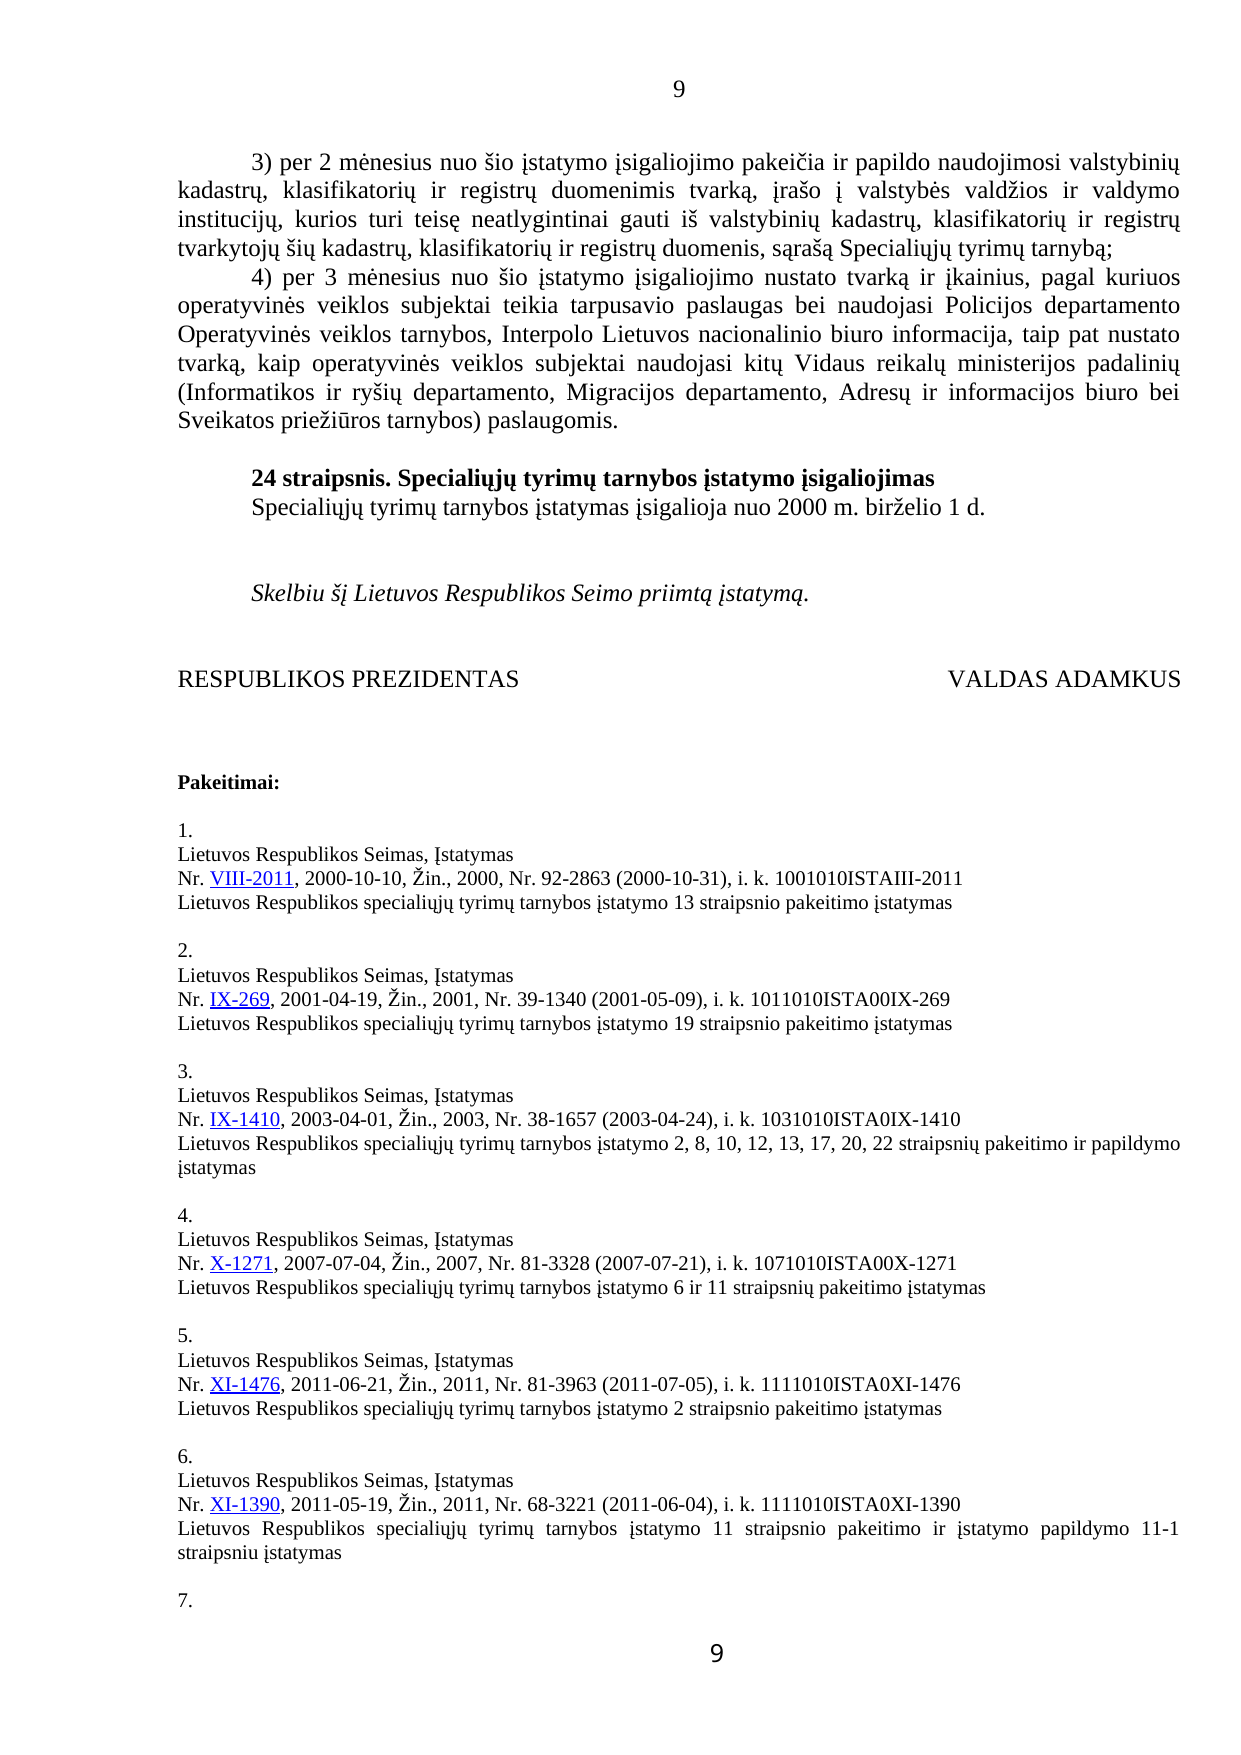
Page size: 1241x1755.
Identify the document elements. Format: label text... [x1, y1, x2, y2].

text Lietuvos Respublikos Seimas, Įstatymas [177, 1347, 1181, 1372]
text Nr. IX-269, 2001-04-19, Žin., 2001, Nr. 39-1340 (2001-05-09), i. k. 1011010ISTA00IX-269 [177, 987, 1181, 1011]
text Lietuvos Respublikos Seimas, Įstatymas [177, 1083, 1181, 1107]
text 5. [177, 1323, 1181, 1347]
text Lietuvos Respublikos specialiųjų tyrimų tarnybos įstatymo 11 straipsnio pakeitimo ir įstatymo papildymo 11-1 straipsniu įstatymas [177, 1516, 1181, 1564]
text Nr. XI-1476, 2011-06-21, Žin., 2011, Nr. 81-3963 (2011-07-05), i. k. 1111010ISTA0XI-1476 [177, 1372, 1181, 1396]
text 6. [177, 1444, 1181, 1468]
text Lietuvos Respublikos Seimas, Įstatymas [177, 842, 1181, 866]
text Lietuvos Respublikos Seimas, Įstatymas [177, 1227, 1181, 1251]
text 1. [177, 818, 1181, 842]
text 4. [177, 1203, 1181, 1227]
text 3) per 2 mėnesius nuo šio įstatymo įsigaliojimo pakeičia ir papildo naudojimosi valstybinių kadastrų, klasifikatorių ir registrų duomenimis tvarką, įrašo į valstybės valdžios ir valdymo institucijų, kurios turi teisę neatlygintinai gauti iš valstybinių kadastrų, klasifikatorių ir registrų tvarkytojų šių kadastrų, klasifikatorių ir registrų duomenis, sąrašą Specialiųjų tyrimų tarnybą; [177, 147, 1181, 262]
text Lietuvos Respublikos specialiųjų tyrimų tarnybos įstatymo 2, 8, 10, 12, 13, 17, 20, 22 straipsnių pakeitimo ir papildymo įstatymas [177, 1131, 1181, 1179]
text RESPUBLIKOS PREZIDENTAS VALDAS ADAMKUS [177, 664, 1181, 693]
text Pakeitimai: [177, 770, 1181, 794]
text 24 straipsnis. Specialiųjų tyrimų tarnybos įstatymo įsigaliojimas [177, 463, 1181, 492]
text Lietuvos Respublikos Seimas, Įstatymas [177, 962, 1181, 987]
text Specialiųjų tyrimų tarnybos įstatymas įsigalioja nuo 2000 m. birželio 1 d. [177, 492, 1181, 521]
text 2. [177, 938, 1181, 962]
text Lietuvos Respublikos specialiųjų tyrimų tarnybos įstatymo 2 straipsnio pakeitimo įstatymas [177, 1396, 1181, 1420]
text Nr. XI-1390, 2011-05-19, Žin., 2011, Nr. 68-3221 (2011-06-04), i. k. 1111010ISTA0XI-1390 [177, 1492, 1181, 1516]
text Lietuvos Respublikos specialiųjų tyrimų tarnybos įstatymo 13 straipsnio pakeitimo įstatymas [177, 890, 1181, 914]
text Skelbiu šį Lietuvos Respublikos Seimo priimtą įstatymą. [177, 578, 1181, 607]
text 3. [177, 1059, 1181, 1083]
text Nr. VIII-2011, 2000-10-10, Žin., 2000, Nr. 92-2863 (2000-10-31), i. k. 1001010ISTAIII-2011 [177, 866, 1181, 890]
text Lietuvos Respublikos specialiųjų tyrimų tarnybos įstatymo 19 straipsnio pakeitimo įstatymas [177, 1011, 1181, 1035]
text 7. [177, 1588, 1181, 1612]
text 4) per 3 mėnesius nuo šio įstatymo įsigaliojimo nustato tvarką ir įkainius, pagal kuriuos operatyvinės veiklos subjektai teikia tarpusavio paslaugas bei naudojasi Policijos departamento Operatyvinės veiklos tarnybos, Interpolo Lietuvos nacionalinio biuro informacija, taip pat nustato tvarką, kaip operatyvinės veiklos subjektai naudojasi kitų Vidaus reikalų ministerijos padalinių (Informatikos ir ryšių departamento, Migracijos departamento, Adresų ir informacijos biuro bei Sveikatos priežiūros tarnybos) paslaugomis. [177, 262, 1181, 434]
text Nr. IX-1410, 2003-04-01, Žin., 2003, Nr. 38-1657 (2003-04-24), i. k. 1031010ISTA0IX-1410 [177, 1107, 1181, 1131]
text Nr. X-1271, 2007-07-04, Žin., 2007, Nr. 81-3328 (2007-07-21), i. k. 1071010ISTA00X-1271 [177, 1251, 1181, 1275]
text Lietuvos Respublikos specialiųjų tyrimų tarnybos įstatymo 6 ir 11 straipsnių pakeitimo įstatymas [177, 1275, 1181, 1299]
text Lietuvos Respublikos Seimas, Įstatymas [177, 1468, 1181, 1492]
